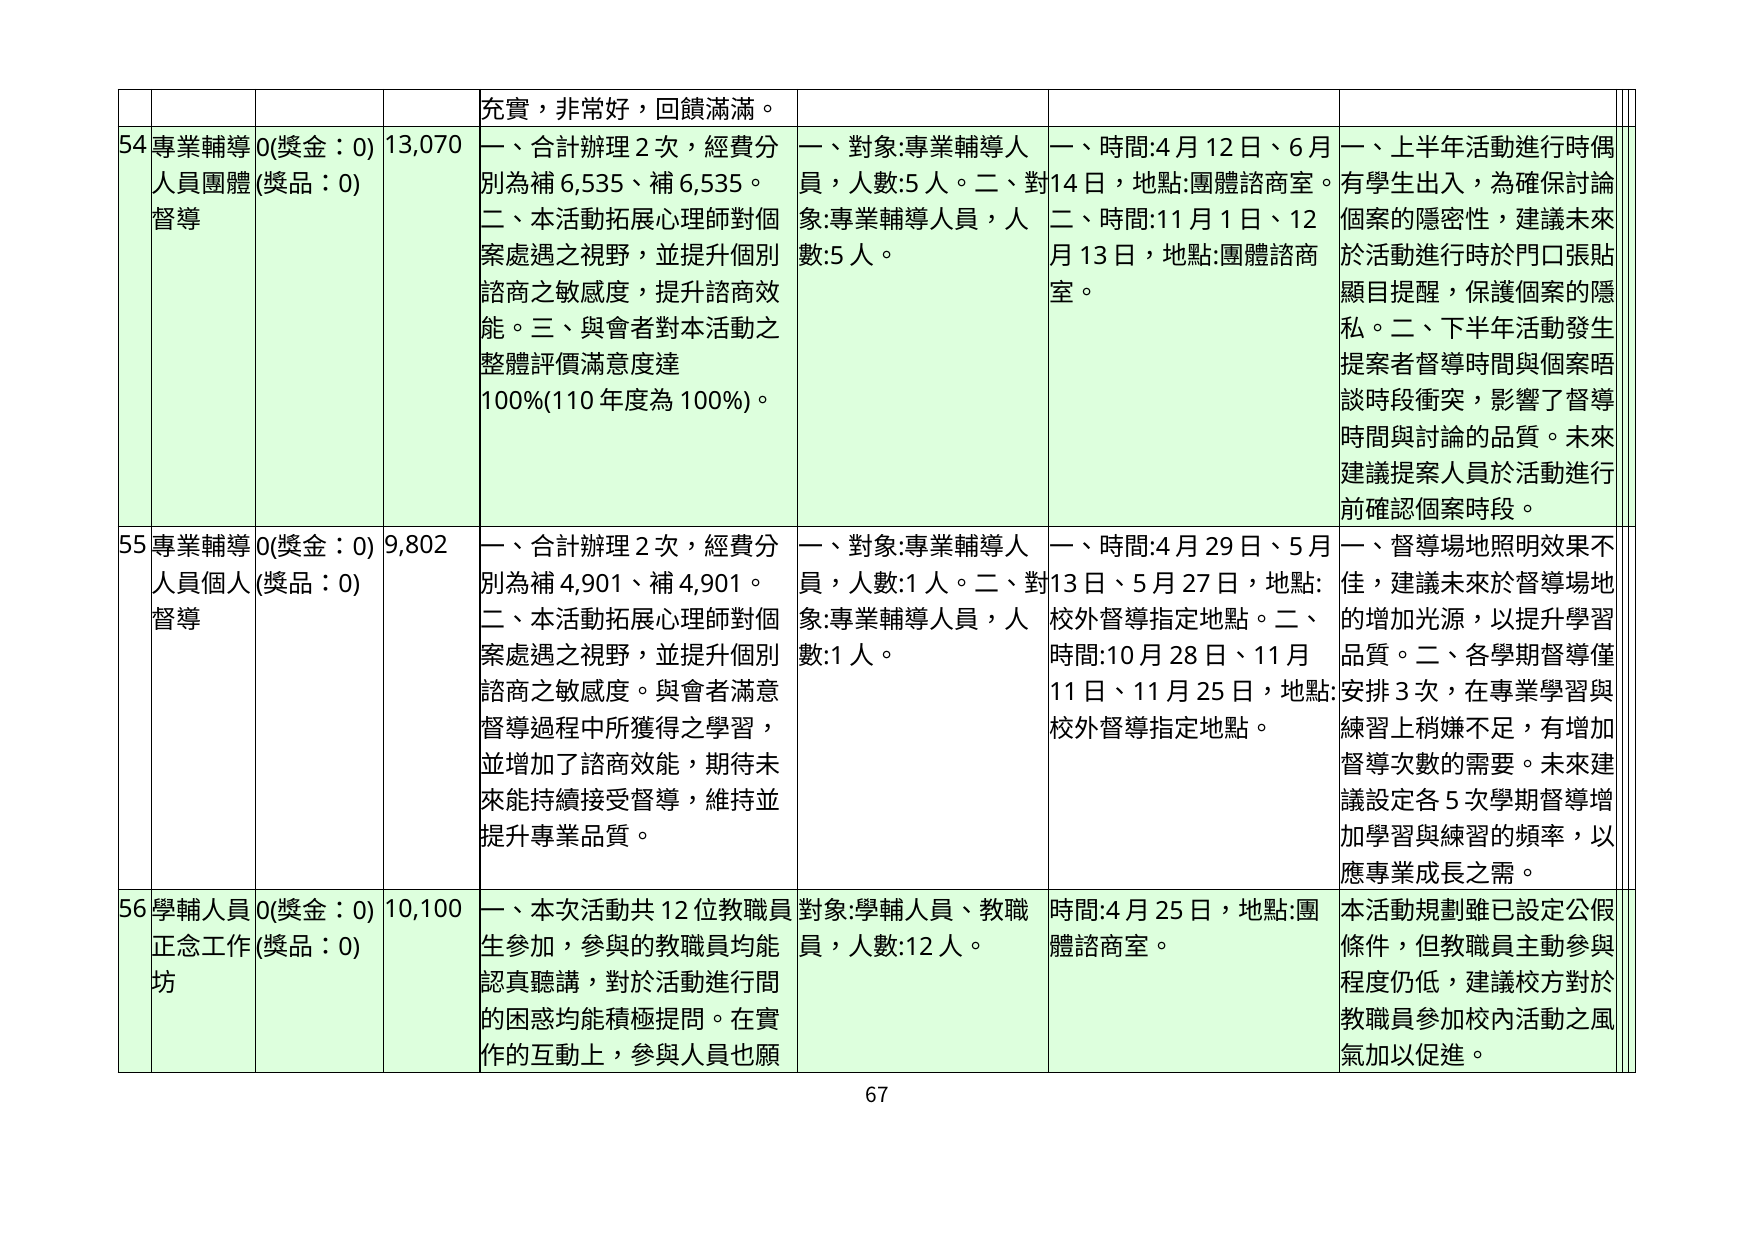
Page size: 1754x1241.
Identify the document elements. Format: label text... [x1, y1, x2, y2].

table_cell 0(獎金：0)(獎品：0) [256, 890, 383, 1072]
table_cell 一、督導場地照明效果不佳，建議未來於督導場地的增加光源，以提升學習品質。二、各學期督導僅安排3次，在專業學習與練習上稍嫌不足，有增加督導次數的需要。未來建議設定各5次學期督導增加學習與練習的頻率，以應專業成長之需。 [1340, 527, 1616, 889]
table_cell [1623, 127, 1628, 526]
table_cell 一、時間:4月12日、6月14日，地點:團體諮商室。二、時間:11月1日、12月13日，地點:團體諮商室。 [1049, 127, 1339, 526]
table_cell 對象:學輔人員、教職員，人數:12人。 [798, 890, 1048, 1072]
table_cell 9,802 [384, 527, 479, 889]
table_cell 13,070 [384, 127, 479, 526]
table_cell [1617, 127, 1622, 526]
table_cell [798, 90, 1048, 126]
table_cell [1629, 890, 1635, 1072]
table_cell 一、合計辦理2次，經費分別為補4,901、補4,901。二、本活動拓展心理師對個案處遇之視野，並提升個別諮商之敏感度。與會者滿意督導過程中所獲得之學習，並增加了諮商效能，期待未來能持續接受督導，維持並提升專業品質。 [481, 527, 797, 889]
table_cell [1340, 90, 1616, 126]
table_cell 專業輔導人員個人督導 [152, 527, 255, 889]
table_cell [1623, 890, 1628, 1072]
table_cell 一、時間:4月29日、5月13日、5月27日，地點:校外督導指定地點。二、時間:10月28日、11月11日、11月25日，地點:校外督導指定地點。 [1049, 527, 1339, 889]
table_cell 一、對象:專業輔導人員，人數:1人。二、對象:專業輔導人員，人數:1人。 [798, 527, 1048, 889]
table_cell [1049, 90, 1339, 126]
table_cell 0(獎金：0)(獎品：0) [256, 527, 383, 889]
table_cell [1629, 527, 1635, 889]
table_cell 56 [119, 890, 151, 1072]
table_cell 10,100 [384, 890, 479, 1072]
table_cell [1629, 127, 1635, 526]
table_cell [1617, 890, 1622, 1072]
table_cell [1629, 90, 1635, 126]
table_cell [384, 90, 479, 126]
table_cell 0(獎金：0)(獎品：0) [256, 127, 383, 526]
table_cell [256, 90, 383, 126]
table_cell 學輔人員正念工作坊 [152, 890, 255, 1072]
table_cell [1623, 90, 1628, 126]
table_cell [1623, 527, 1628, 889]
table_cell 55 [119, 527, 151, 889]
table_cell 充實，非常好，回饋滿滿。 [481, 90, 797, 126]
table_cell 54 [119, 127, 151, 526]
table_cell [119, 90, 151, 126]
table_cell 一、上半年活動進行時偶有學生出入，為確保討論個案的隱密性，建議未來於活動進行時於門口張貼顯目提醒，保護個案的隱私。二、下半年活動發生提案者督導時間與個案晤談時段衝突，影響了督導時間與討論的品質。未來建議提案人員於活動進行前確認個案時段。 [1340, 127, 1616, 526]
table_cell 時間:4月25日，地點:團體諮商室。 [1049, 890, 1339, 1072]
table_cell [1617, 90, 1622, 126]
table_cell 一、本次活動共12位教職員生參加，參與的教職員均能認真聽講，對於活動進行間的困惑均能積極提問。在實作的互動上，參與人員也願 [481, 890, 797, 1072]
table_cell [152, 90, 255, 126]
table_cell [1617, 527, 1622, 889]
table_cell 一、合計辦理2次，經費分別為補6,535、補6,535。二、本活動拓展心理師對個案處遇之視野，並提升個別諮商之敏感度，提升諮商效能。三、與會者對本活動之整體評價滿意度達100%(110年度為100%)。 [481, 127, 797, 526]
table_cell 專業輔導人員團體督導 [152, 127, 255, 526]
table_cell 一、對象:專業輔導人員，人數:5人。二、對象:專業輔導人員，人數:5人。 [798, 127, 1048, 526]
table_cell 本活動規劃雖已設定公假條件，但教職員主動參與程度仍低，建議校方對於教職員參加校內活動之風氣加以促進。 [1340, 890, 1616, 1072]
